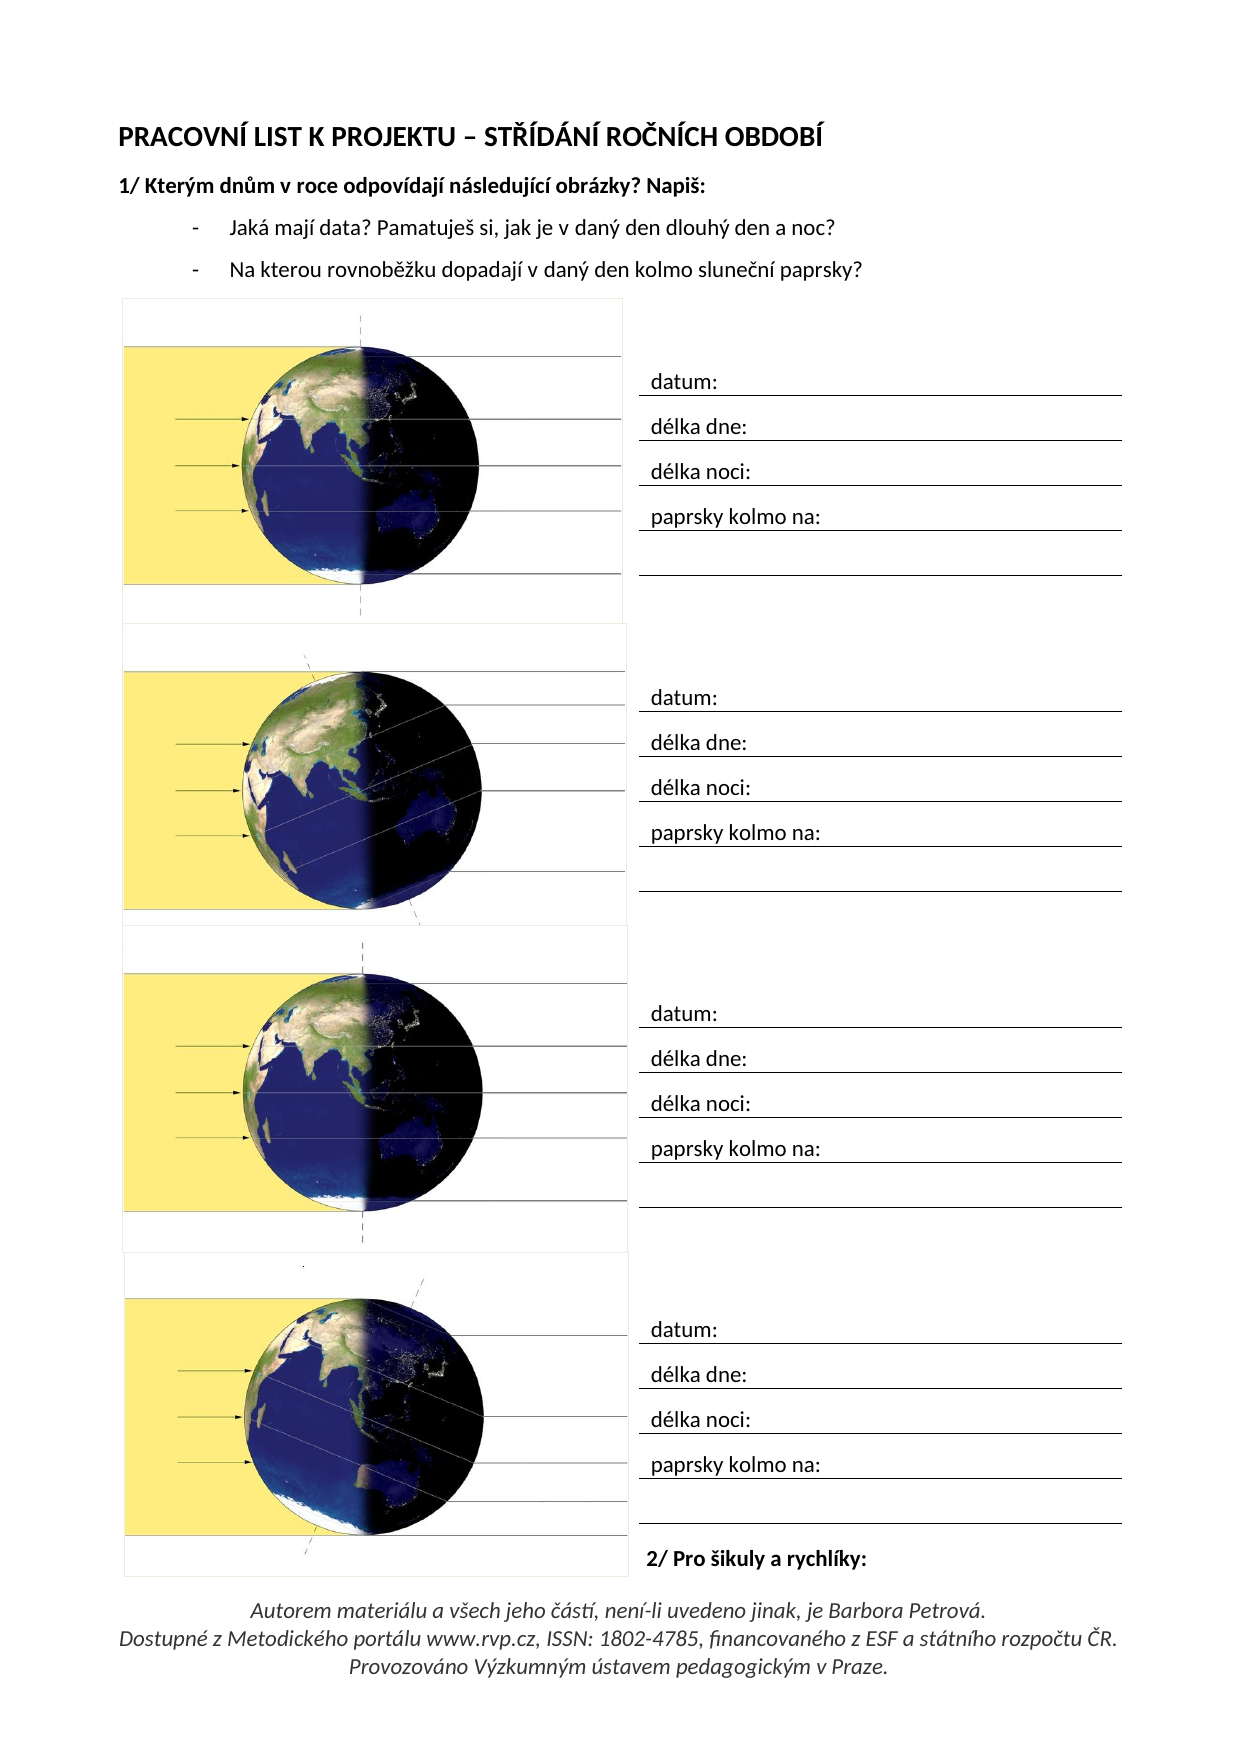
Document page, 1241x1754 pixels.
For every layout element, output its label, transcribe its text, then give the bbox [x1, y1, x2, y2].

table_cell [639, 938, 1122, 982]
table_cell délka dne: [639, 712, 1122, 756]
table_cell datum: [639, 982, 1122, 1027]
list Jaká mají data? Pamatuješ si, jak je v daný den dlouhý den a noc? [192, 213, 1122, 242]
text PRACOVNÍ LIST K PROJEKTU – STŘÍDÁNÍ ROČNÍCH OBDOBÍ [118, 118, 1122, 154]
table_cell paprsky kolmo na: [639, 1434, 1122, 1478]
table_cell [639, 1479, 1122, 1523]
text 2/ Pro šikuly a rychlíky: [118, 297, 1122, 1572]
table_cell délka dne: [639, 1028, 1122, 1072]
table_cell délka dne: [639, 396, 1122, 440]
table_cell [639, 1163, 1122, 1207]
table_cell [639, 531, 1122, 575]
table_header [639, 304, 1122, 350]
table_cell datum: [639, 666, 1122, 711]
picture [123, 624, 625, 925]
table_cell [639, 576, 1122, 619]
table_cell [639, 1208, 1122, 1252]
picture [123, 926, 627, 1252]
table_cell délka noci: [639, 757, 1122, 801]
text 1/ Kterým dnům v roce odpovídají následující obrázky? Napiš: [118, 172, 1122, 199]
table_cell [639, 620, 1122, 666]
table_cell datum: [639, 1297, 1122, 1343]
table_cell délka noci: [639, 441, 1122, 485]
table_cell datum: [639, 350, 1122, 395]
table_cell paprsky kolmo na: [639, 486, 1122, 530]
picture [123, 300, 622, 623]
table_cell paprsky kolmo na: [639, 1118, 1122, 1162]
picture [125, 1253, 628, 1576]
table_cell [639, 847, 1122, 891]
table_cell paprsky kolmo na: [639, 802, 1122, 846]
table_cell délka noci: [639, 1389, 1122, 1433]
table_cell délka dne: [639, 1344, 1122, 1388]
table_cell délka noci: [639, 1073, 1122, 1117]
table_cell [639, 1252, 1122, 1297]
list Na kterou rovnoběžku dopadají v daný den kolmo sluneční paprsky? [192, 256, 1122, 283]
table_cell [639, 892, 1122, 937]
